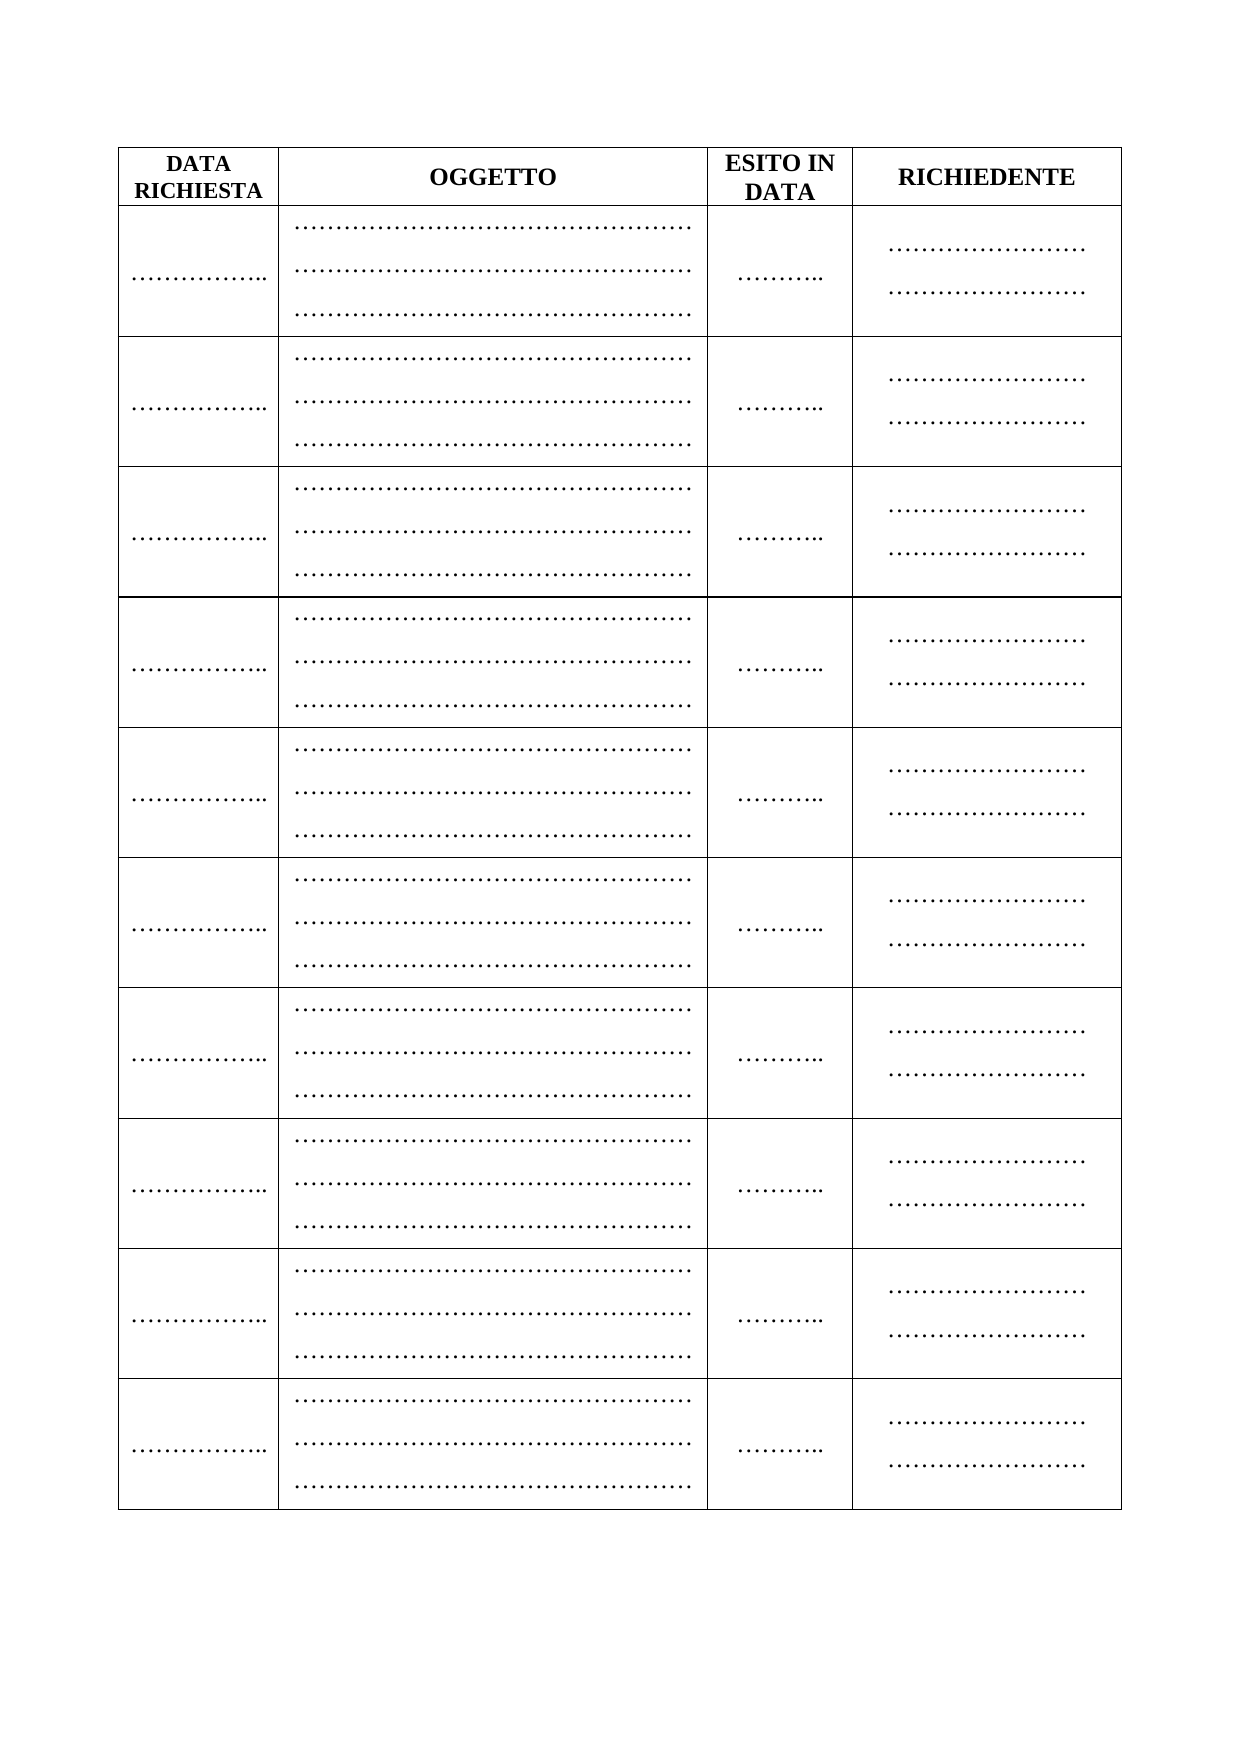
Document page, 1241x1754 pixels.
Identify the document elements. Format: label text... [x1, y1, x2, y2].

table_cell ………………………………………… ………………………………………… ………………………………………… [279, 728, 707, 857]
table_cell …………….. [119, 1249, 278, 1378]
table_cell ……….. [708, 467, 852, 596]
table_cell …………………… …………………… [853, 598, 1121, 727]
table_cell …………………… …………………… [853, 988, 1121, 1118]
table_cell …………….. [119, 1119, 278, 1248]
table_cell ………………………………………… ………………………………………… ………………………………………… [279, 206, 707, 336]
table_cell …………………… …………………… [853, 858, 1121, 987]
table_cell ………………………………………… ………………………………………… ………………………………………… [279, 1249, 707, 1378]
table_cell …………………… …………………… [853, 1119, 1121, 1248]
table_cell ……….. [708, 1379, 852, 1508]
table_cell …………….. [119, 467, 278, 596]
table_header RICHIEDENTE [853, 148, 1121, 205]
table_cell …………………… …………………… [853, 1379, 1121, 1508]
table_cell ……….. [708, 988, 852, 1118]
table_cell ………………………………………… ………………………………………… ………………………………………… [279, 858, 707, 987]
table_cell ………………………………………… ………………………………………… ………………………………………… [279, 467, 707, 596]
table_cell ……….. [708, 337, 852, 466]
table_cell ……….. [708, 1249, 852, 1378]
table_cell …………………… …………………… [853, 337, 1121, 466]
table_cell …………………… …………………… [853, 1249, 1121, 1378]
table_cell …………….. [119, 337, 278, 466]
table_cell ……….. [708, 1119, 852, 1248]
table_cell …………….. [119, 598, 278, 727]
table_cell ………………………………………… ………………………………………… ………………………………………… [279, 337, 707, 466]
table_cell …………………… …………………… [853, 728, 1121, 857]
table_cell ………………………………………… ………………………………………… ………………………………………… [279, 1379, 707, 1508]
table_cell …………………… …………………… [853, 206, 1121, 336]
table_cell …………………… …………………… [853, 467, 1121, 596]
table_header OGGETTO [279, 148, 707, 205]
table_cell ………………………………………… ………………………………………… ………………………………………… [279, 988, 707, 1118]
table_cell ……….. [708, 598, 852, 727]
table_cell ……….. [708, 728, 852, 857]
table_header ESITO IN DATA [708, 148, 852, 205]
table_cell ………………………………………… ………………………………………… ………………………………………… [279, 1119, 707, 1248]
table_cell …………….. [119, 988, 278, 1118]
table_cell ……….. [708, 858, 852, 987]
table_header DATA RICHIESTA [119, 148, 278, 205]
table_cell ………………………………………… ………………………………………… ………………………………………… [279, 598, 707, 727]
table_cell …………….. [119, 206, 278, 336]
table_cell …………….. [119, 1379, 278, 1508]
table_cell …………….. [119, 858, 278, 987]
table_cell …………….. [119, 728, 278, 857]
table_cell ……….. [708, 206, 852, 336]
